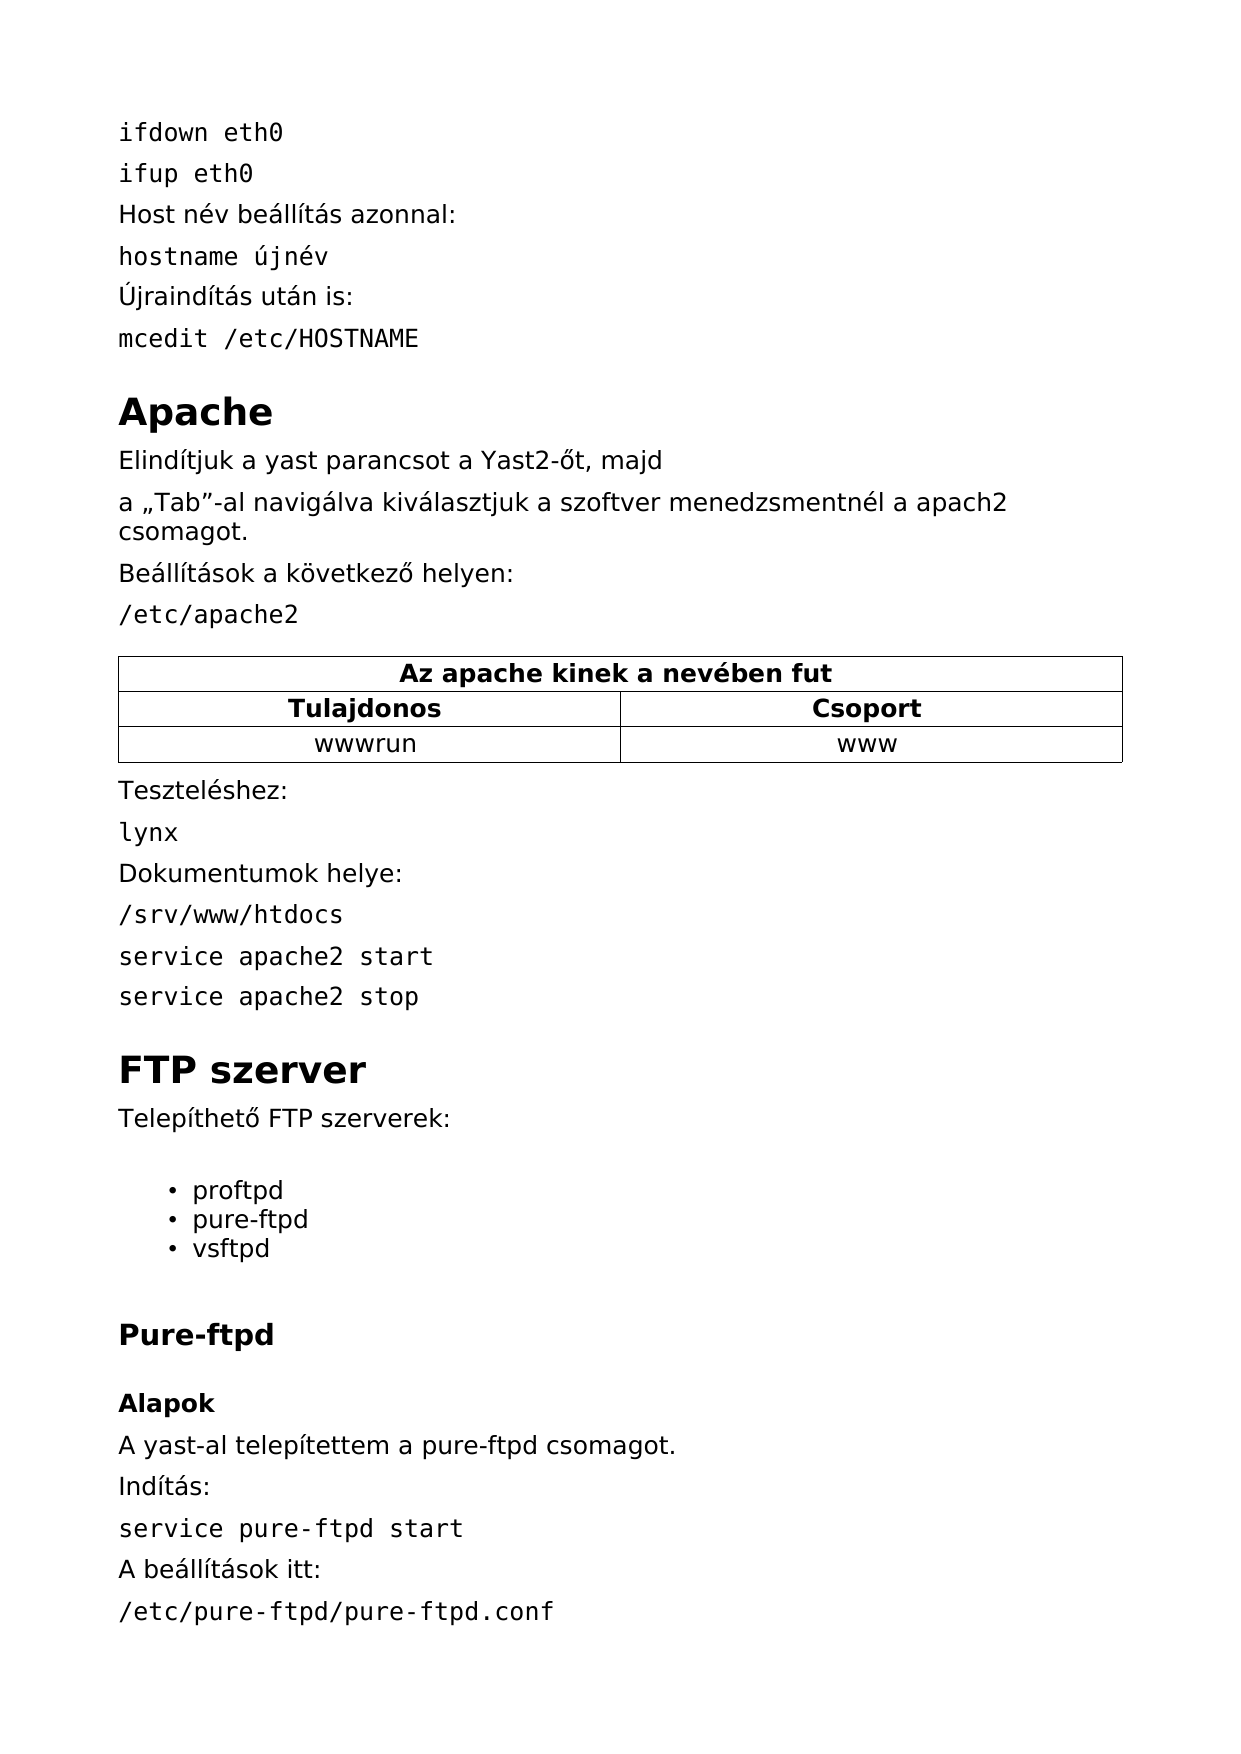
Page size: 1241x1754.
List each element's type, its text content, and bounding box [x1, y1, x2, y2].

text Teszteléshez: [118, 776, 1122, 806]
text ifdown eth0 [118, 118, 1122, 147]
table_cell www [621, 727, 1122, 762]
text Telepíthető FTP szerverek: [118, 1105, 1122, 1134]
text Újraindítás után is: [118, 283, 1122, 312]
text lynx [118, 818, 1122, 847]
subtitle Pure-ftpd [118, 1318, 1122, 1352]
text Host név beállítás azonnal: [118, 200, 1122, 229]
text service apache2 start [118, 942, 1122, 971]
text service apache2 stop [118, 983, 1122, 1012]
text /srv/www/htdocs [118, 901, 1122, 930]
table_cell wwwrun [119, 727, 620, 762]
subtitle Alapok [118, 1389, 1122, 1418]
text hostname újnév [118, 242, 1122, 271]
text mcedit /etc/HOSTNAME [118, 324, 1122, 353]
text A yast-al telepítettem a pure-ftpd csomagot. [118, 1431, 1122, 1460]
text Beállítások a következő helyen: [118, 559, 1122, 588]
text /etc/apache2 [118, 601, 1122, 630]
text ifup eth0 [118, 159, 1122, 188]
table_cell Csoport [621, 692, 1122, 726]
table_header Az apache kinek a nevében fut [119, 657, 1122, 691]
list vsftpd [177, 1234, 1122, 1263]
text service pure-ftpd start [118, 1514, 1122, 1543]
text a „Tab”-al navigálva kiválasztjuk a szoftver menedzsmentnél a apach2 csomagot. [118, 488, 1122, 546]
list proftpd [177, 1176, 1122, 1205]
text /etc/pure-ftpd/pure-ftpd.conf [118, 1597, 1122, 1626]
list pure-ftpd [177, 1205, 1122, 1234]
subtitle Apache [118, 390, 1122, 434]
text A beállítások itt: [118, 1555, 1122, 1584]
subtitle FTP szerver [118, 1048, 1122, 1092]
table_cell Tulajdonos [119, 692, 620, 726]
text Indítás: [118, 1473, 1122, 1502]
text Dokumentumok helye: [118, 859, 1122, 888]
text Elindítjuk a yast parancsot a Yast2-őt, majd [118, 446, 1122, 476]
